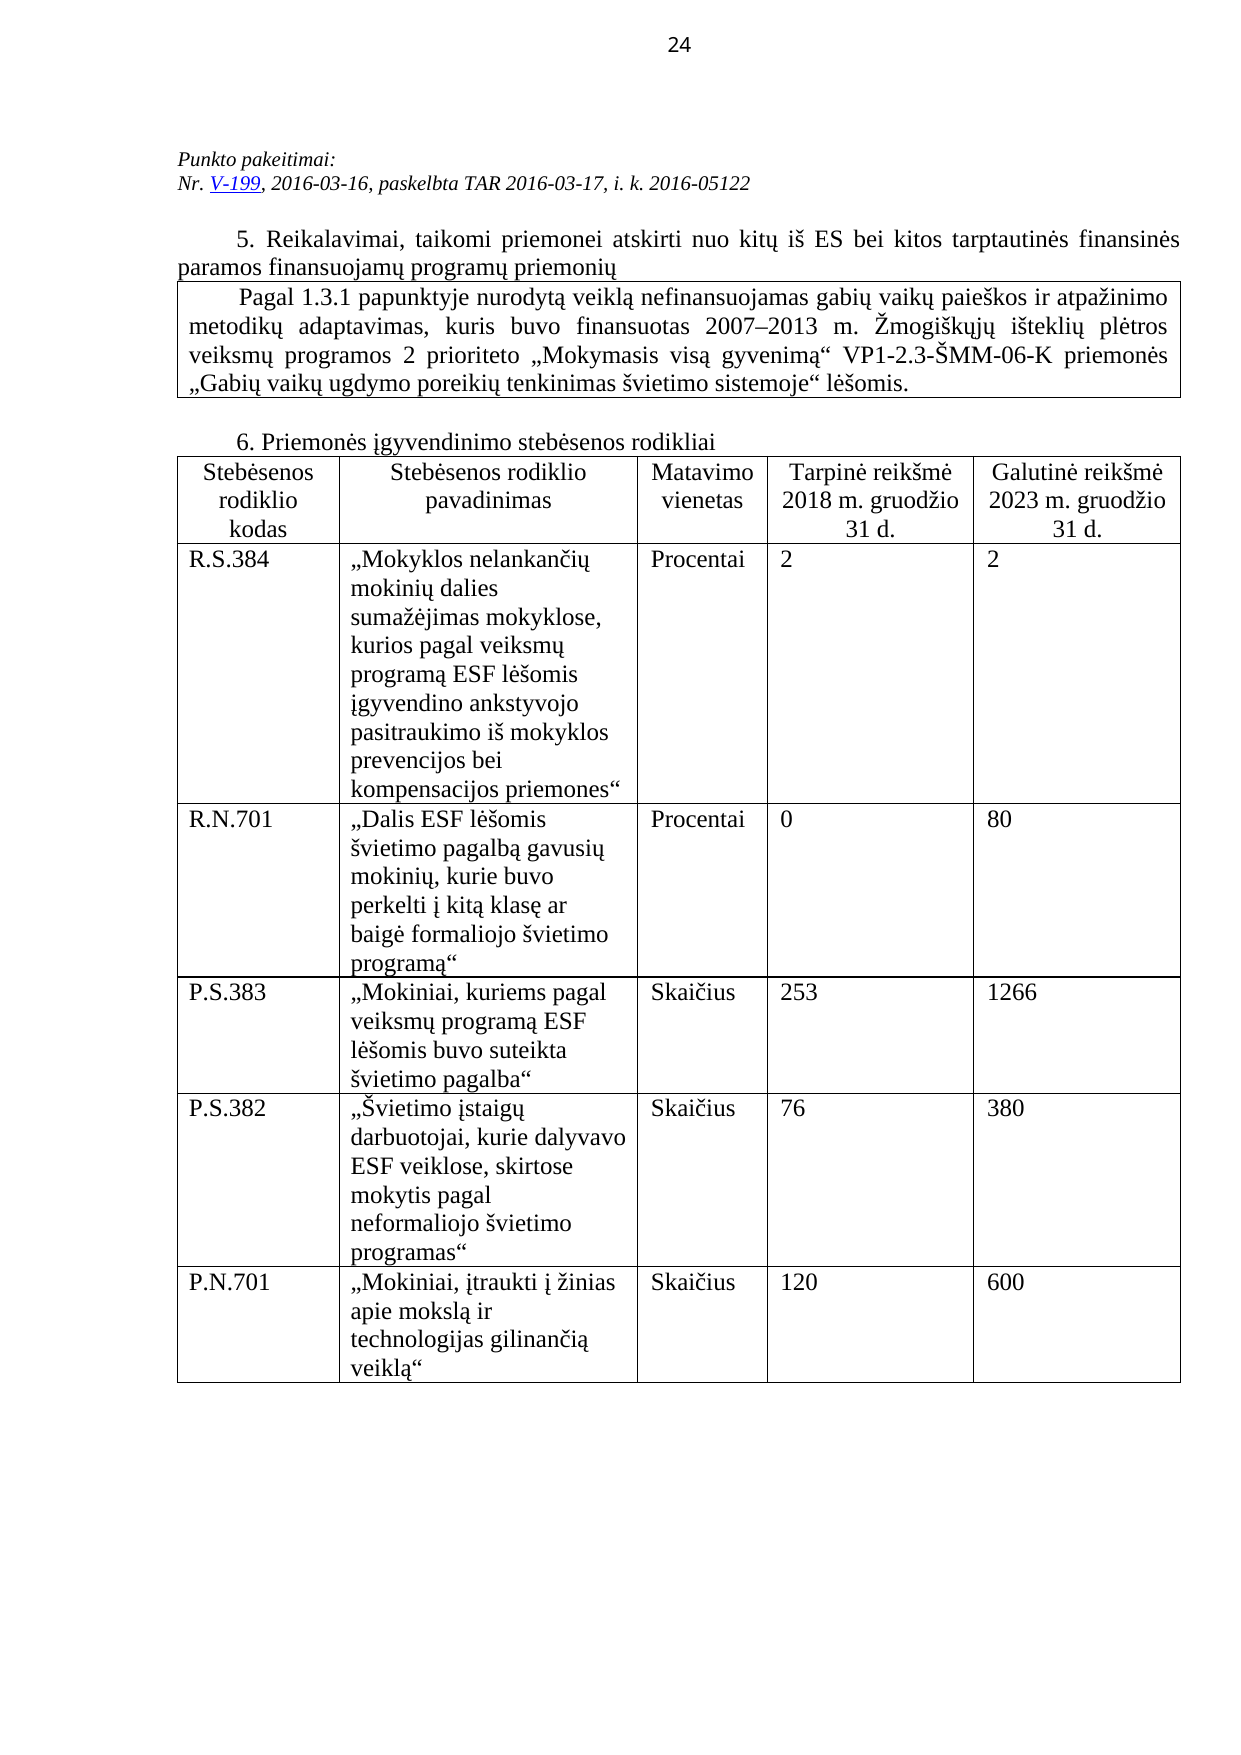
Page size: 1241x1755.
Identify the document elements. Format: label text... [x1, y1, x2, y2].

table_header Stebėsenos rodiklio pavadinimas [340, 457, 637, 543]
table_cell P.S.383 [178, 978, 339, 1092]
table_cell P.N.701 [178, 1267, 339, 1382]
table_cell R.S.384 [178, 544, 339, 803]
table_cell 76 [768, 1094, 973, 1266]
table_header Matavimo vienetas [638, 457, 767, 543]
table_cell P.S.382 [178, 1094, 339, 1266]
table_cell Skaičius [638, 1094, 767, 1266]
table_cell „Švietimo įstaigų darbuotojai, kurie dalyvavo ESF veiklose, skirtose mokytis pagal neformaliojo švietimo programas“ [340, 1094, 637, 1266]
table_cell 253 [768, 978, 973, 1092]
table_header Galutinė reikšmė 2023 m. gruodžio 31 d. [974, 457, 1180, 543]
table_cell R.N.701 [178, 804, 339, 976]
table_header Tarpinė reikšmė 2018 m. gruodžio 31 d. [768, 457, 973, 543]
table_cell 2 [974, 544, 1180, 803]
text 5. Reikalavimai, taikomi priemonei atskirti nuo kitų iš ES bei kitos tarptautinės finansinės paramos finansuojamų programų priemonių [177, 224, 1181, 281]
table_cell 80 [974, 804, 1180, 976]
table_cell 120 [768, 1267, 973, 1382]
table_cell 380 [974, 1094, 1180, 1266]
text 6. Priemonės įgyvendinimo stebėsenos rodikliai [177, 427, 1181, 456]
table_cell Skaičius [638, 1267, 767, 1382]
table_header Pagal 1.3.1 papunktyje nurodytą veiklą nefinansuojamas gabių vaikų paieškos ir atpažinimo metodikų adaptavimas, kuris buvo finansuotas 2007–2013 m. Žmogiškųjų išteklių plėtros veiksmų programos 2 prioriteto „Mokymasis visą gyvenimą“ VP1-2.3-ŠMM-06-K priemonės „Gabių vaikų ugdymo poreikių tenkinimas švietimo sistemoje“ lėšomis. [178, 282, 1180, 397]
table_cell 600 [974, 1267, 1180, 1382]
table_cell Skaičius [638, 978, 767, 1092]
table_cell 1266 [974, 978, 1180, 1092]
table_cell 0 [768, 804, 973, 976]
table_header Stebėsenos rodiklio kodas [178, 457, 339, 543]
text Punkto pakeitimai: [177, 147, 1181, 171]
table_cell „Dalis ESF lėšomis švietimo pagalbą gavusių mokinių, kurie buvo perkelti į kitą klasę ar baigė formaliojo švietimo programą“ [340, 804, 637, 976]
table_cell Procentai [638, 544, 767, 803]
text Nr. V-199, 2016-03-16, paskelbta TAR 2016-03-17, i. k. 2016-05122 [177, 171, 1181, 195]
table_cell 2 [768, 544, 973, 803]
table_cell Procentai [638, 804, 767, 976]
table_cell „Mokiniai, įtraukti į žinias apie mokslą ir technologijas gilinančią veiklą“ [340, 1267, 637, 1382]
table_cell „Mokiniai, kuriems pagal veiksmų programą ESF lėšomis buvo suteikta švietimo pagalba“ [340, 978, 637, 1092]
table_cell „Mokyklos nelankančių mokinių dalies sumažėjimas mokyklose, kurios pagal veiksmų programą ESF lėšomis įgyvendino ankstyvojo pasitraukimo iš mokyklos prevencijos bei kompensacijos priemones“ [340, 544, 637, 803]
